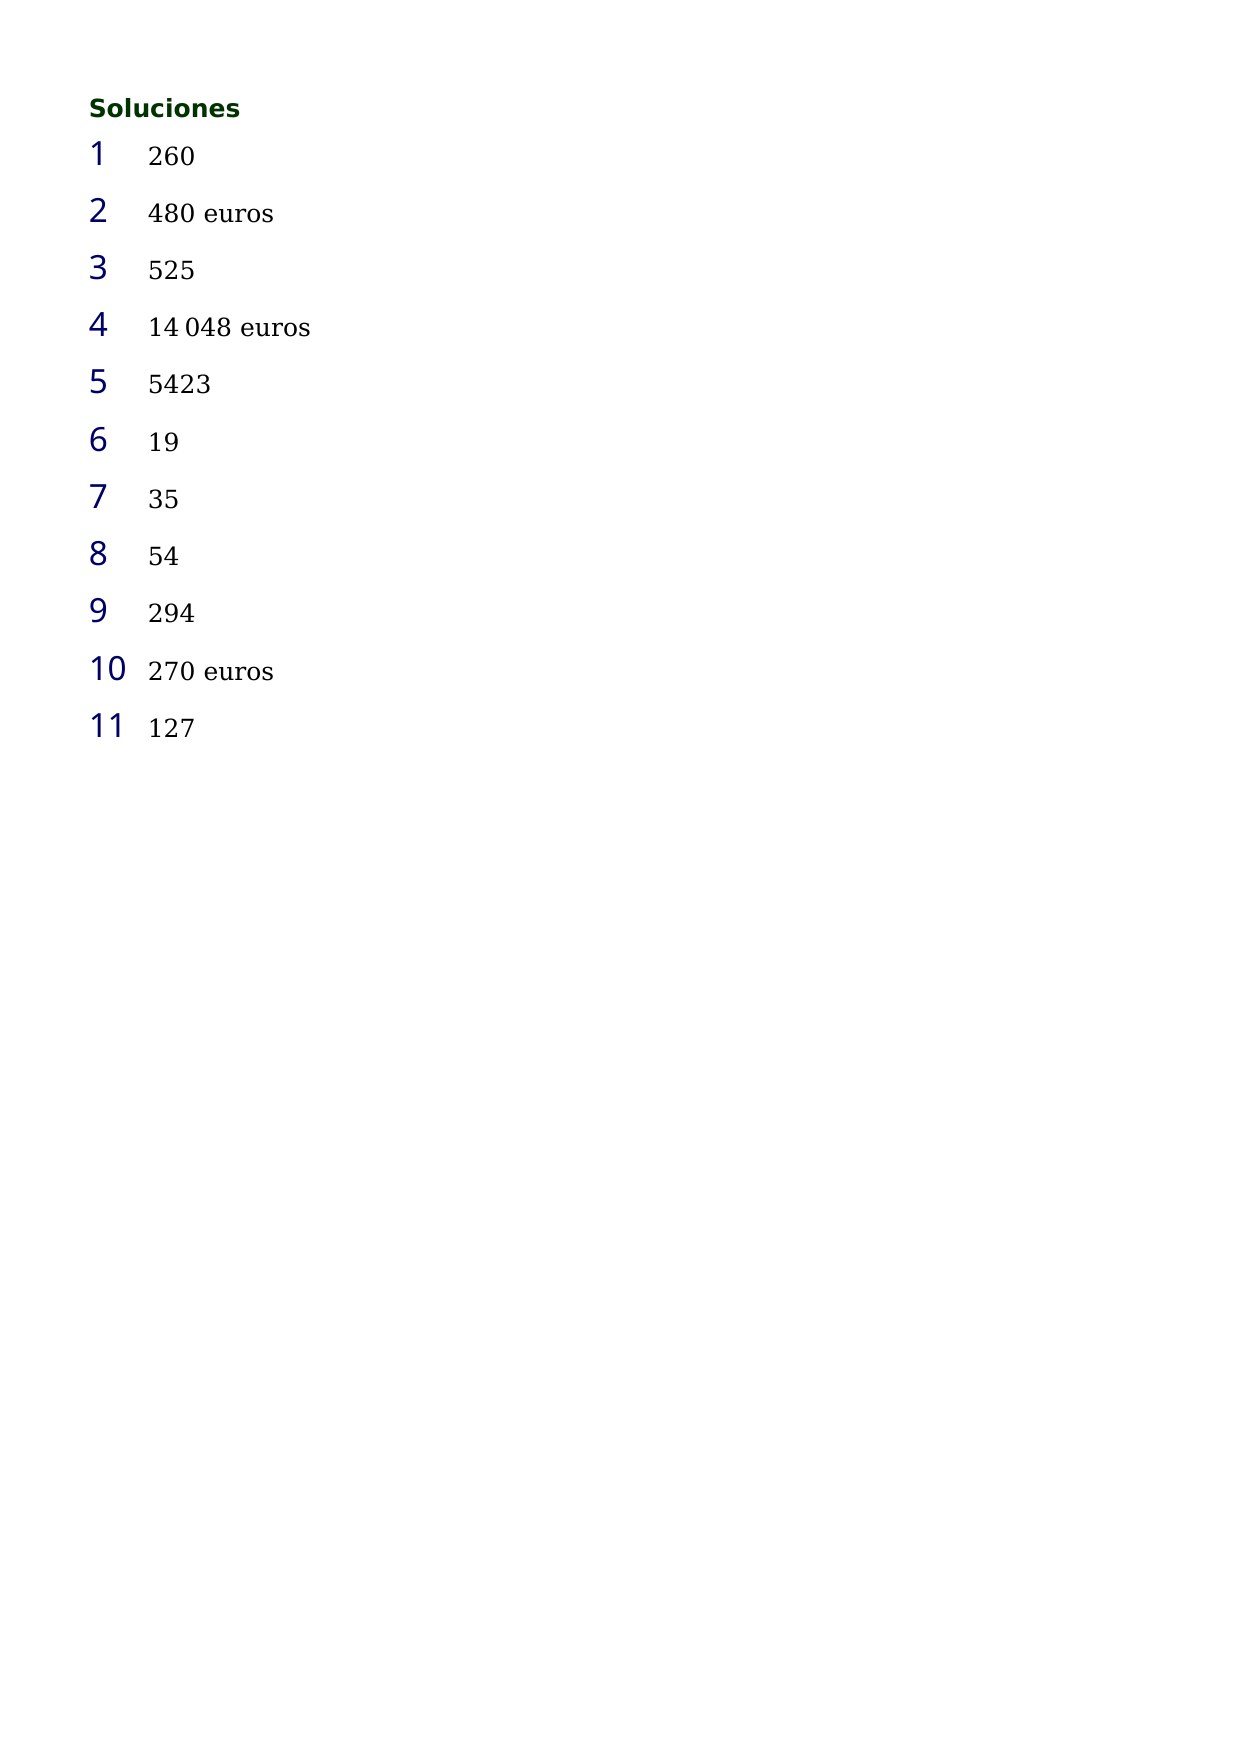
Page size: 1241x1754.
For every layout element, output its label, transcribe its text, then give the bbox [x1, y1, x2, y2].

list 525 [88, 244, 1152, 289]
list 480 euros [88, 187, 1152, 232]
list 35 [88, 473, 1152, 518]
list 260 [88, 129, 1152, 175]
list 5423 [88, 358, 1152, 404]
list 19 [88, 416, 1152, 461]
list 14 048 euros [88, 301, 1152, 347]
list 270 euros [88, 644, 1152, 690]
list 294 [88, 587, 1152, 632]
list 127 [88, 701, 1152, 747]
list 54 [88, 530, 1152, 575]
text Soluciones [88, 94, 1152, 124]
